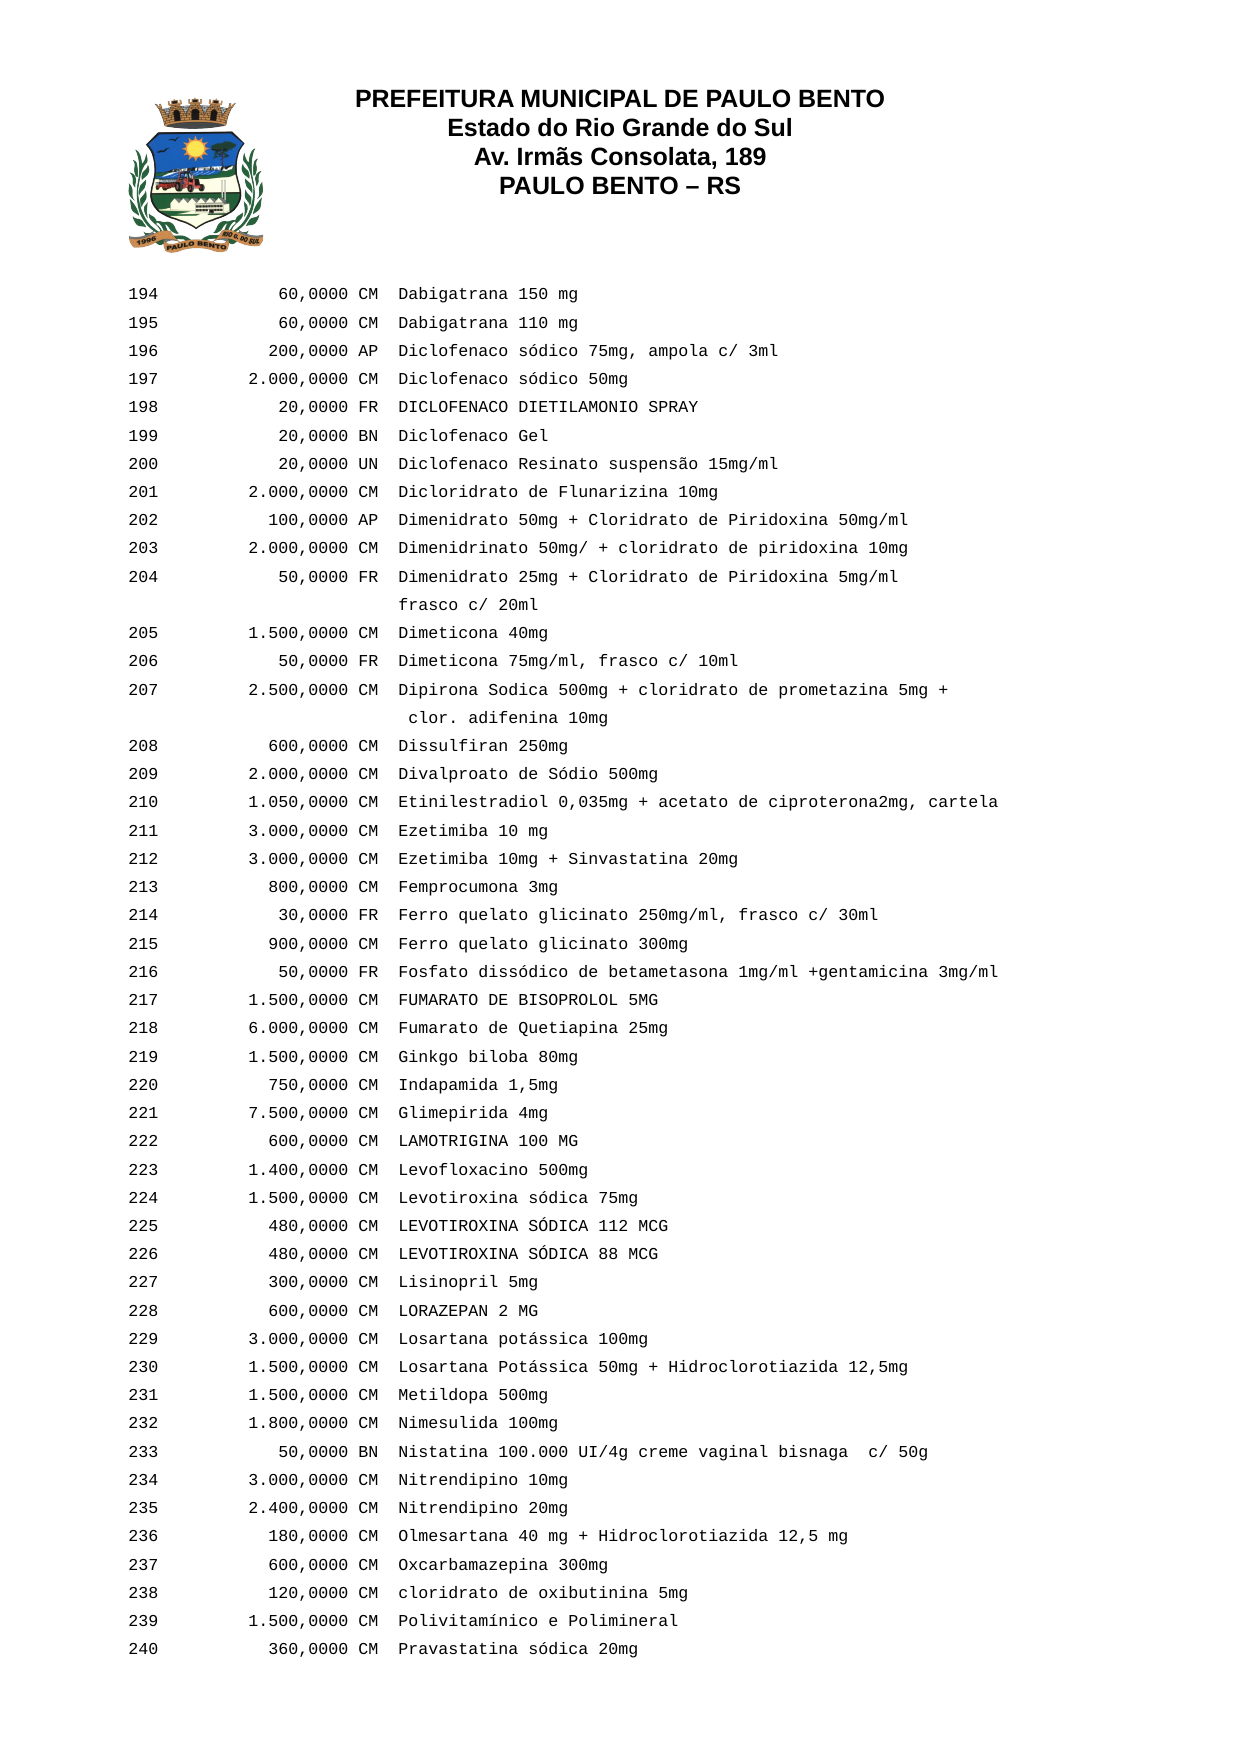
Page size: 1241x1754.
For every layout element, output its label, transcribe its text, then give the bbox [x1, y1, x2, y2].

picture [128, 97, 264, 253]
text 194 60,0000 CM Dabigatrana 150 mg 195 60,0000 CM Dabigatrana 110 mg 196 200,0000 AP Diclofenaco sódico 75mg, ampola c/ 3ml 197 2.000,0000 CM Diclofenaco sódico 50mg 198 20,0000 FR DICLOFENACO DIETILAMONIO SPRAY 199 20,0000 BN Diclofenaco Gel 200 20,0000 UN Diclofenaco Resinato suspensão 15mg/ml 201 2.000,0000 CM Dicloridrato de Flunarizina 10mg 202 100,0000 AP Dimenidrato 50mg + Cloridrato de Piridoxina 50mg/ml 203 2.000,0000 CM Dimenidrinato 50mg/ + cloridrato de piridoxina 10mg 204 50,0000 FR Dimenidrato 25mg + Cloridrato de Piridoxina 5mg/ml frasco c/ 20ml 205 1.500,0000 CM Dimeticona 40mg 206 50,0000 FR Dimeticona 75mg/ml, frasco c/ 10ml 207 2.500,0000 CM Dipirona Sodica 500mg + cloridrato de prometazina 5mg + clor. adifenina 10mg 208 600,0000 CM Dissulfiran 250mg 209 2.000,0000 CM Divalproato de Sódio 500mg 210 1.050,0000 CM Etinilestradiol 0,035mg + acetato de ciproterona2mg, cartela 211 3.000,0000 CM Ezetimiba 10 mg 212 3.000,0000 CM Ezetimiba 10mg + Sinvastatina 20mg 213 800,0000 CM Femprocumona 3mg 214 30,0000 FR Ferro quelato glicinato 250mg/ml, frasco c/ 30ml 215 900,0000 CM Ferro quelato glicinato 300mg 216 50,0000 FR Fosfato dissódico de betametasona 1mg/ml +gentamicina 3mg/ml 217 1.500,0000 CM FUMARATO DE BISOPROLOL 5MG 218 6.000,0000 CM Fumarato de Quetiapina 25mg 219 1.500,0000 CM Ginkgo biloba 80mg 220 750,0000 CM Indapamida 1,5mg 221 7.500,0000 CM Glimepirida 4mg 222 600,0000 CM LAMOTRIGINA 100 MG 223 1.400,0000 CM Levofloxacino 500mg 224 1.500,0000 CM Levotiroxina sódica 75mg 225 480,0000 CM LEVOTIROXINA SÓDICA 112 MCG 226 480,0000 CM LEVOTIROXINA SÓDICA 88 MCG 227 300,0000 CM Lisinopril 5mg 228 600,0000 CM LORAZEPAN 2 MG 229 3.000,0000 CM Losartana potássica 100mg 230 1.500,0000 CM Losartana Potássica 50mg + Hidroclorotiazida 12,5mg 231 1.500,0000 CM Metildopa 500mg 232 1.800,0000 CM Nimesulida 100mg 233 50,0000 BN Nistatina 100.000 UI/4g creme vaginal bisnaga c/ 50g 234 3.000,0000 CM Nitrendipino 10mg 235 2.400,0000 CM Nitrendipino 20mg 236 180,0000 CM Olmesartana 40 mg + Hidroclorotiazida 12,5 mg 237 600,0000 CM Oxcarbamazepina 300mg 238 120,0000 CM cloridrato de oxibutinina 5mg 239 1.500,0000 CM Polivitamínico e Polimineral 240 360,0000 CM Pravastatina sódica 20mg [118, 286, 1122, 1660]
